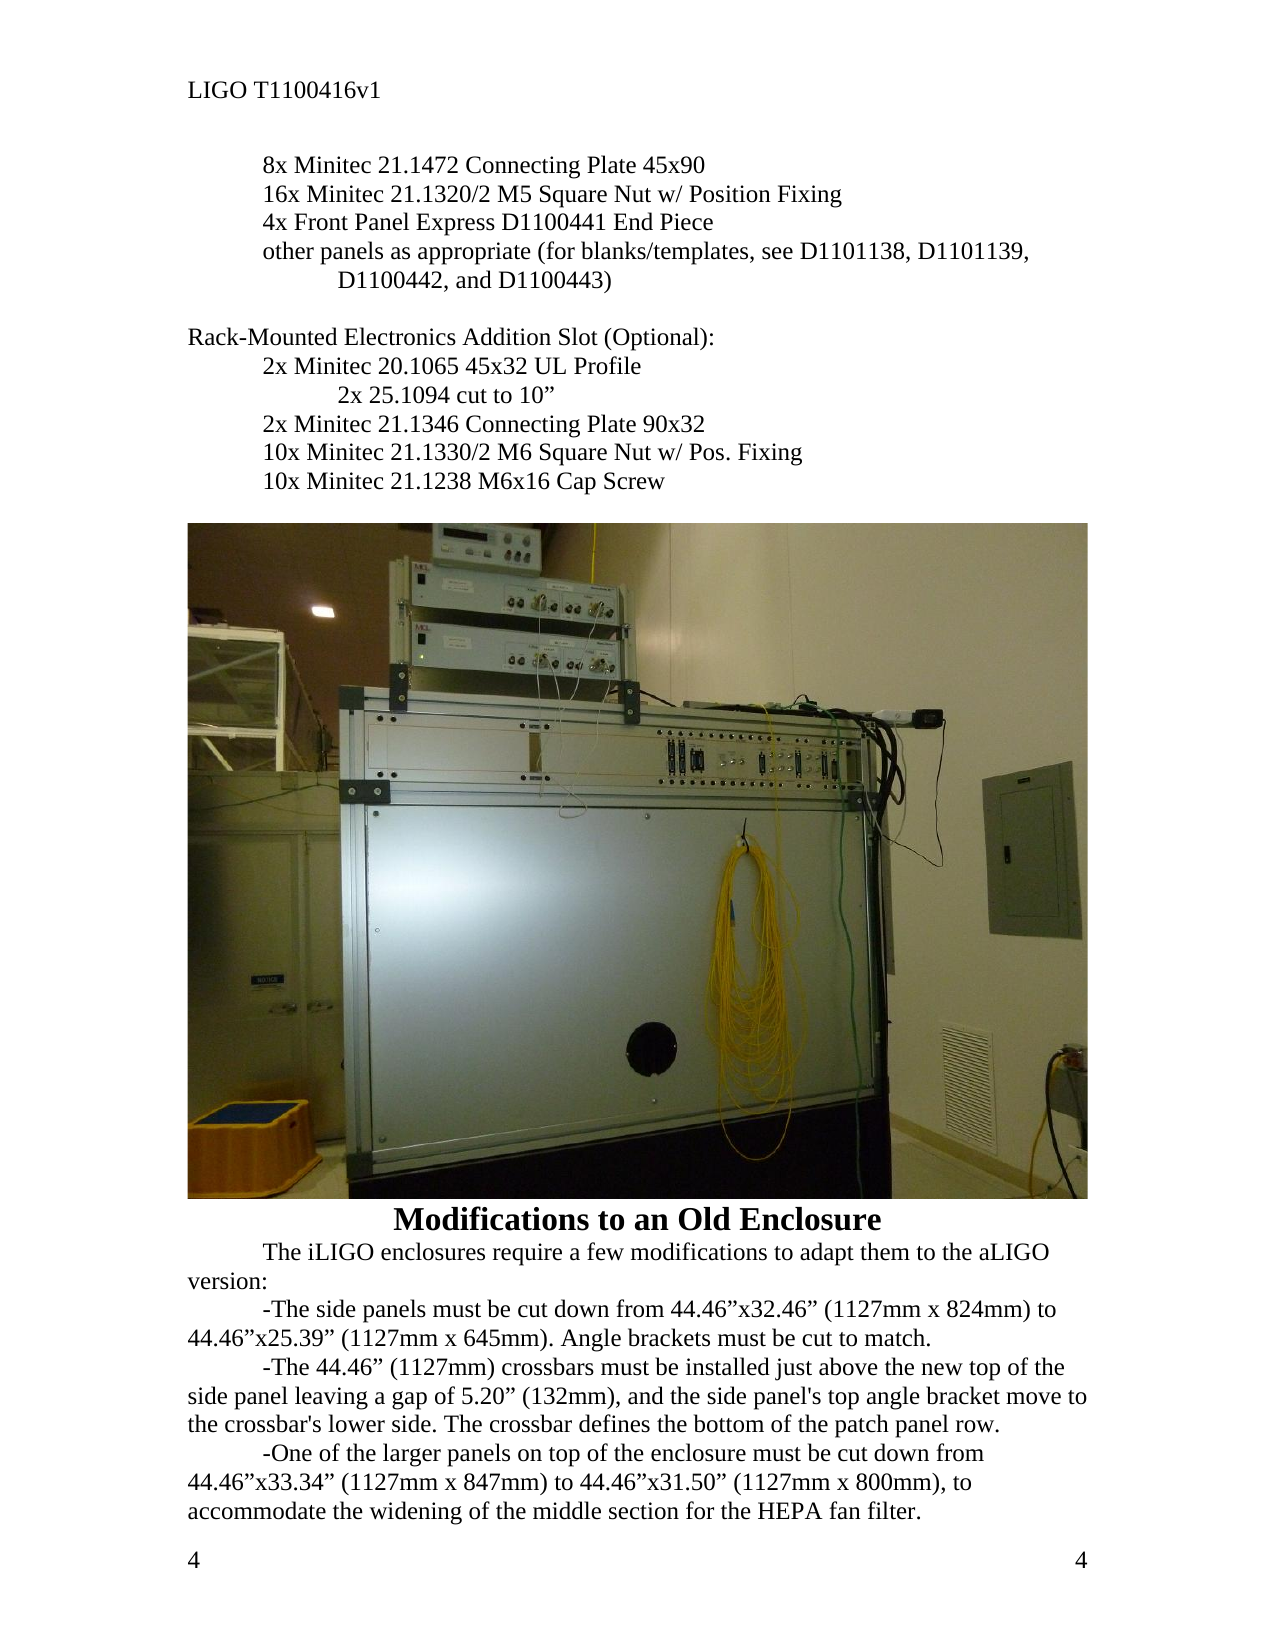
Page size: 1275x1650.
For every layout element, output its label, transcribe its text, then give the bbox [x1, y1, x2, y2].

text -One of the larger panels on top of the enclosure must be cut down from 44.46”x33.34” (1127mm x 847mm) to 44.46”x31.50” (1127mm x 800mm), to accommodate the widening of the middle section for the HEPA fan filter. [187, 1438, 1087, 1524]
text The iLIGO enclosures require a few modifications to adapt them to the aLIGO version: [187, 1237, 1087, 1294]
text 10x Minitec 21.1330/2 M6 Square Nut w/ Pos. Fixing [187, 437, 1087, 466]
text 2x Minitec 21.1346 Connecting Plate 90x32 [187, 409, 1087, 437]
text -The side panels must be cut down from 44.46”x32.46” (1127mm x 824mm) to 44.46”x25.39” (1127mm x 645mm). Angle brackets must be cut to match. [187, 1294, 1087, 1352]
text 10x Minitec 21.1238 M6x16 Cap Screw [187, 466, 1087, 495]
text 2x 25.1094 cut to 10” [187, 380, 1087, 409]
text 4x Front Panel Express D1100441 End Piece [187, 207, 1087, 236]
subtitle Modifications to an Old Enclosure [187, 1199, 1087, 1237]
text other panels as appropriate (for blanks/templates, see D1101138, D1101139, D1100442, and D1100443) [187, 236, 1087, 294]
text -The 44.46” (1127mm) crossbars must be installed just above the new top of the side panel leaving a gap of 5.20” (132mm), and the side panel's top angle bracket move to the crossbar's lower side. The crossbar defines the bottom of the patch panel row. [187, 1352, 1087, 1438]
text 2x Minitec 20.1065 45x32 UL Profile [187, 351, 1087, 380]
picture [187, 523, 1088, 1199]
text 16x Minitec 21.1320/2 M5 Square Nut w/ Position Fixing [187, 179, 1087, 207]
text Rack-Mounted Electronics Addition Slot (Optional): [187, 322, 1087, 351]
text 8x Minitec 21.1472 Connecting Plate 45x90 [187, 150, 1087, 179]
